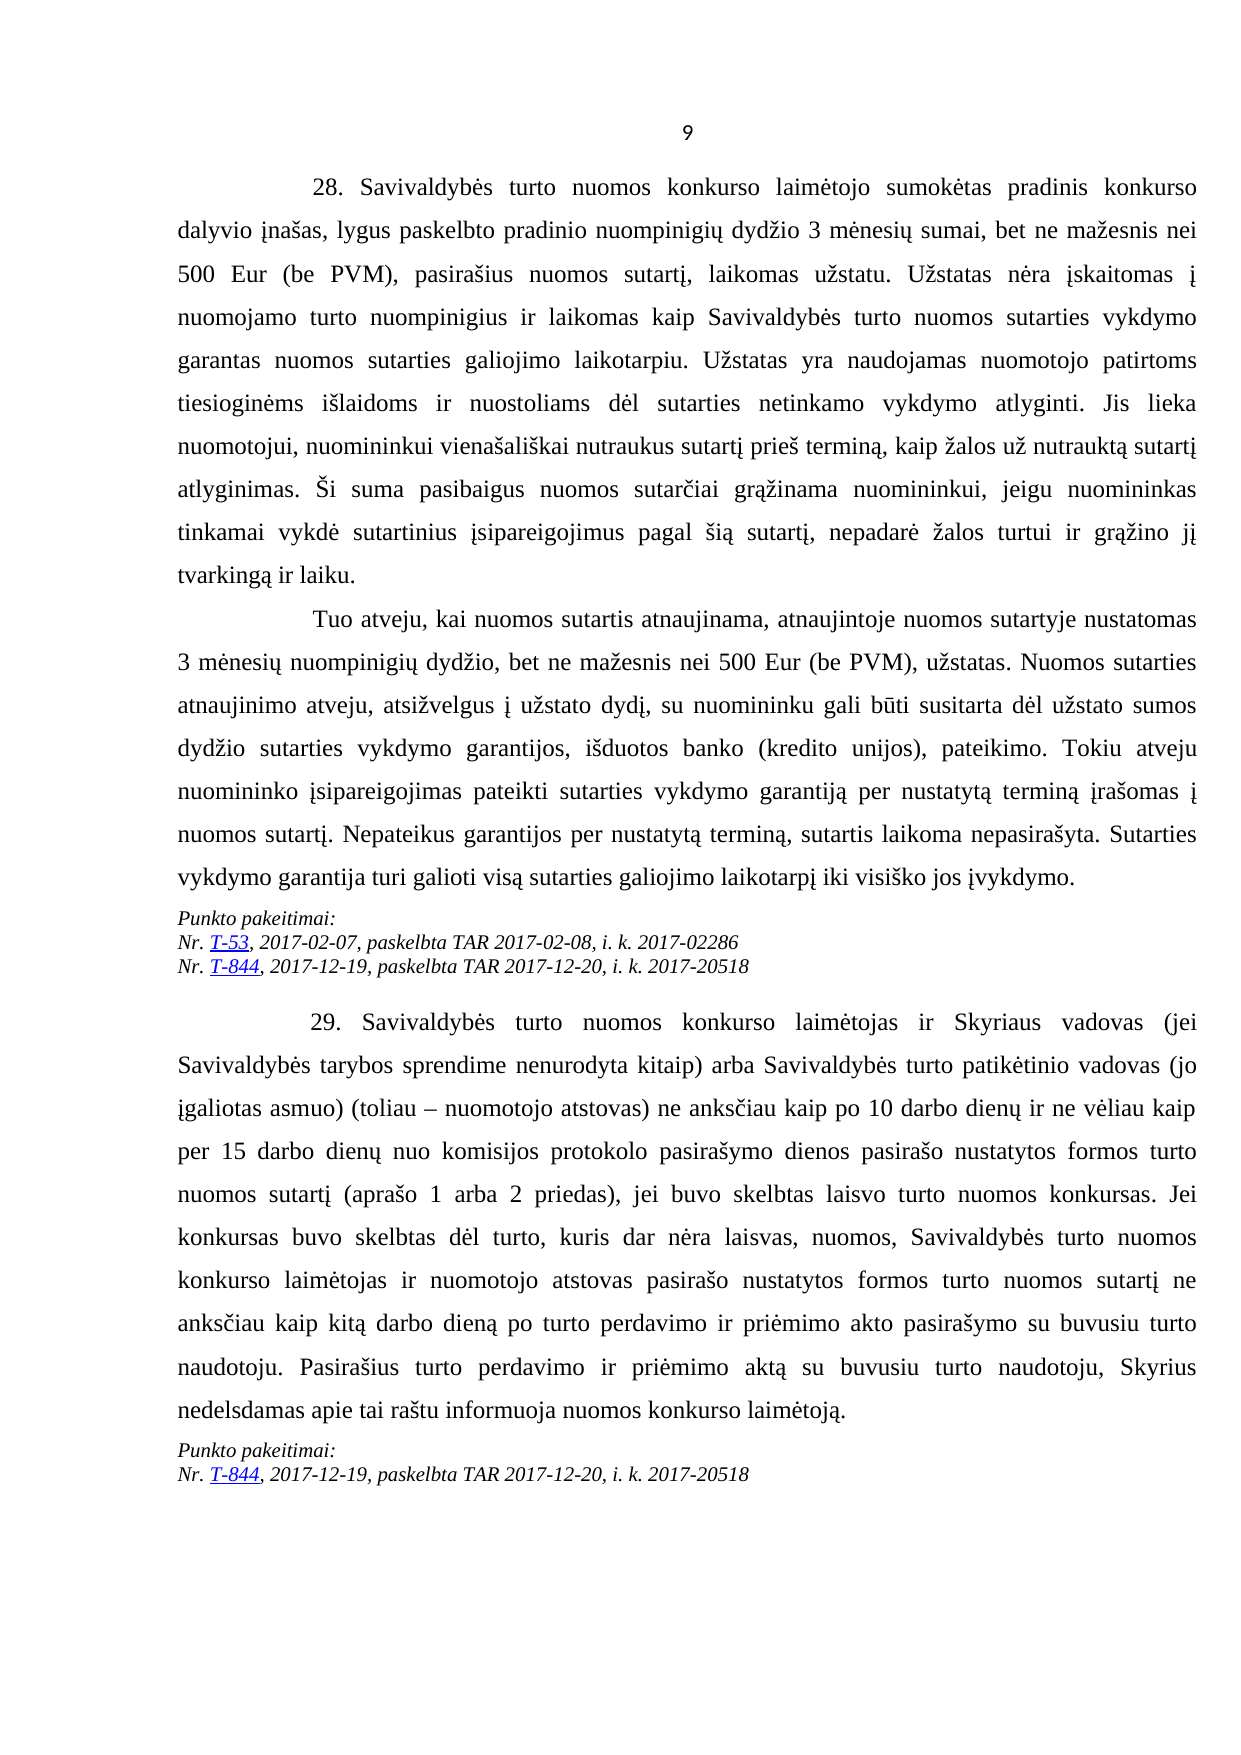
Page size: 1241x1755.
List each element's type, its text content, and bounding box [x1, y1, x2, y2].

text Tuo atveju, kai nuomos sutartis atnaujinama, atnaujintoje nuomos sutartyje nustatomas 3 mėnesių nuompinigių dydžio, bet ne mažesnis nei 500 Eur (be PVM), užstatas. Nuomos sutarties atnaujinimo atveju, atsižvelgus į užstato dydį, su nuomininku gali būti susitarta dėl užstato sumos dydžio sutarties vykdymo garantijos, išduotos banko (kredito unijos), pateikimo. Tokiu atveju nuomininko įsipareigojimas pateikti sutarties vykdymo garantiją per nustatytą terminą įrašomas į nuomos sutartį. Nepateikus garantijos per nustatytą terminą, sutartis laikoma nepasirašyta. Sutarties vykdymo garantija turi galioti visą sutarties galiojimo laikotarpį iki visiško jos įvykdymo. [177, 604, 1198, 891]
text Punkto pakeitimai: [177, 1438, 1198, 1462]
text Nr. T-844, 2017-12-19, paskelbta TAR 2017-12-20, i. k. 2017-20518 [177, 954, 1198, 978]
text 29. Savivaldybės turto nuomos konkurso laimėtojas ir Skyriaus vadovas (jei Savivaldybės tarybos sprendime nenurodyta kitaip) arba Savivaldybės turto patikėtinio vadovas (jo įgaliotas asmuo) (toliau – nuomotojo atstovas) ne anksčiau kaip po 10 darbo dienų ir ne vėliau kaip per 15 darbo dienų nuo komisijos protokolo pasirašymo dienos pasirašo nustatytos formos turto nuomos sutartį (aprašo 1 arba 2 priedas), jei buvo skelbtas laisvo turto nuomos konkursas. Jei konkursas buvo skelbtas dėl turto, kuris dar nėra laisvas, nuomos, Savivaldybės turto nuomos konkurso laimėtojas ir nuomotojo atstovas pasirašo nustatytos formos turto nuomos sutartį ne anksčiau kaip kitą darbo dieną po turto perdavimo ir priėmimo akto pasirašymo su buvusiu turto naudotoju. Pasirašius turto perdavimo ir priėmimo aktą su buvusiu turto naudotoju, Skyrius nedelsdamas apie tai raštu informuoja nuomos konkurso laimėtoją. [177, 1007, 1198, 1423]
text Punkto pakeitimai: [177, 906, 1198, 930]
text Nr. T-53, 2017-02-07, paskelbta TAR 2017-02-08, i. k. 2017-02286 [177, 930, 1198, 954]
text 28. Savivaldybės turto nuomos konkurso laimėtojo sumokėtas pradinis konkurso dalyvio įnašas, lygus paskelbto pradinio nuompinigių dydžio 3 mėnesių sumai, bet ne mažesnis nei 500 Eur (be PVM), pasirašius nuomos sutartį, laikomas užstatu. Užstatas nėra įskaitomas į nuomojamo turto nuompinigius ir laikomas kaip Savivaldybės turto nuomos sutarties vykdymo garantas nuomos sutarties galiojimo laikotarpiu. Užstatas yra naudojamas nuomotojo patirtoms tiesioginėms išlaidoms ir nuostoliams dėl sutarties netinkamo vykdymo atlyginti. Jis lieka nuomotojui, nuomininkui vienašališkai nutraukus sutartį prieš terminą, kaip žalos už nutrauktą sutartį atlyginimas. Ši suma pasibaigus nuomos sutarčiai grąžinama nuomininkui, jeigu nuomininkas tinkamai vykdė sutartinius įsipareigojimus pagal šią sutartį, nepadarė žalos turtui ir grąžino jį tvarkingą ir laiku. [177, 172, 1198, 589]
text Nr. T-844, 2017-12-19, paskelbta TAR 2017-12-20, i. k. 2017-20518 [177, 1462, 1198, 1486]
